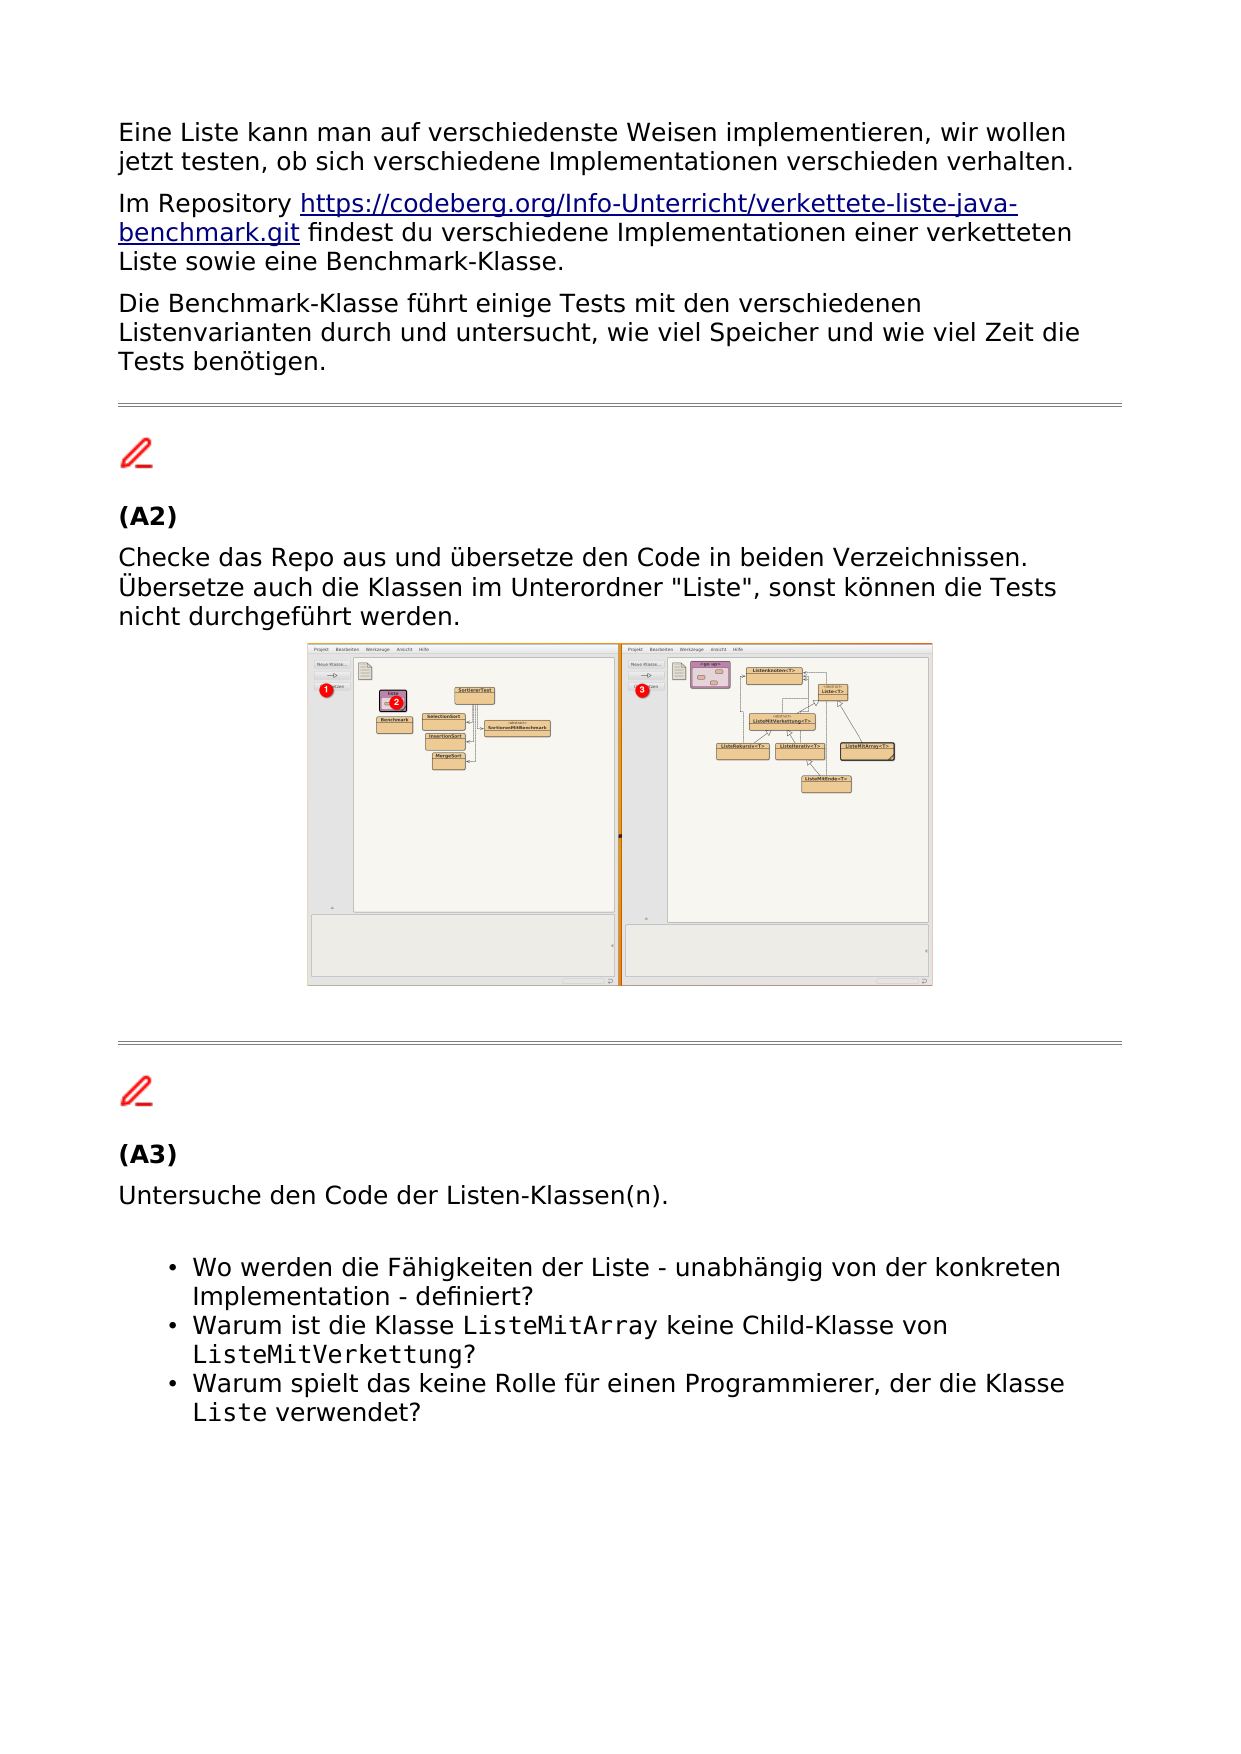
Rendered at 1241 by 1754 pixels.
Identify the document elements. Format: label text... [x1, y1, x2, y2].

list Warum spielt das keine Rolle für einen Programmierer, der die Klasse Liste verwendet? [177, 1369, 1122, 1428]
picture [118, 435, 156, 473]
picture [118, 1073, 156, 1111]
text Eine Liste kann man auf verschiedenste Weisen implementieren, wir wollen jetzt testen, ob sich verschiedene Implementationen verschieden verhalten. [118, 118, 1122, 176]
text Im Repository https://codeberg.org/Info-Unterricht/verkettete-liste-java-benchmark.git findest du verschiedene Implementationen einer verketteten Liste sowie eine Benchmark-Klasse. [118, 189, 1122, 276]
list Wo werden die Fähigkeiten der Liste - unabhängig von der konkreten Implementation - definiert? [177, 1253, 1122, 1311]
text Untersuche den Code der Listen-Klassen(n). [118, 1182, 1122, 1211]
subtitle (A2) [118, 502, 1122, 531]
subtitle (A3) [118, 1140, 1122, 1169]
text Die Benchmark-Klasse führt einige Tests mit den verschiedenen Listenvarianten durch und untersucht, wie viel Speicher und wie viel Zeit die Tests benötigen. [118, 289, 1122, 376]
picture [307, 643, 933, 986]
text Checke das Repo aus und übersetze den Code in beiden Verzeichnissen. Übersetze auch die Klassen im Unterordner "Liste", sonst können die Tests nicht durchgeführt werden. [118, 544, 1122, 631]
list Warum ist die Klasse ListeMitArray keine Child-Klasse von ListeMitVerkettung? [177, 1311, 1122, 1369]
